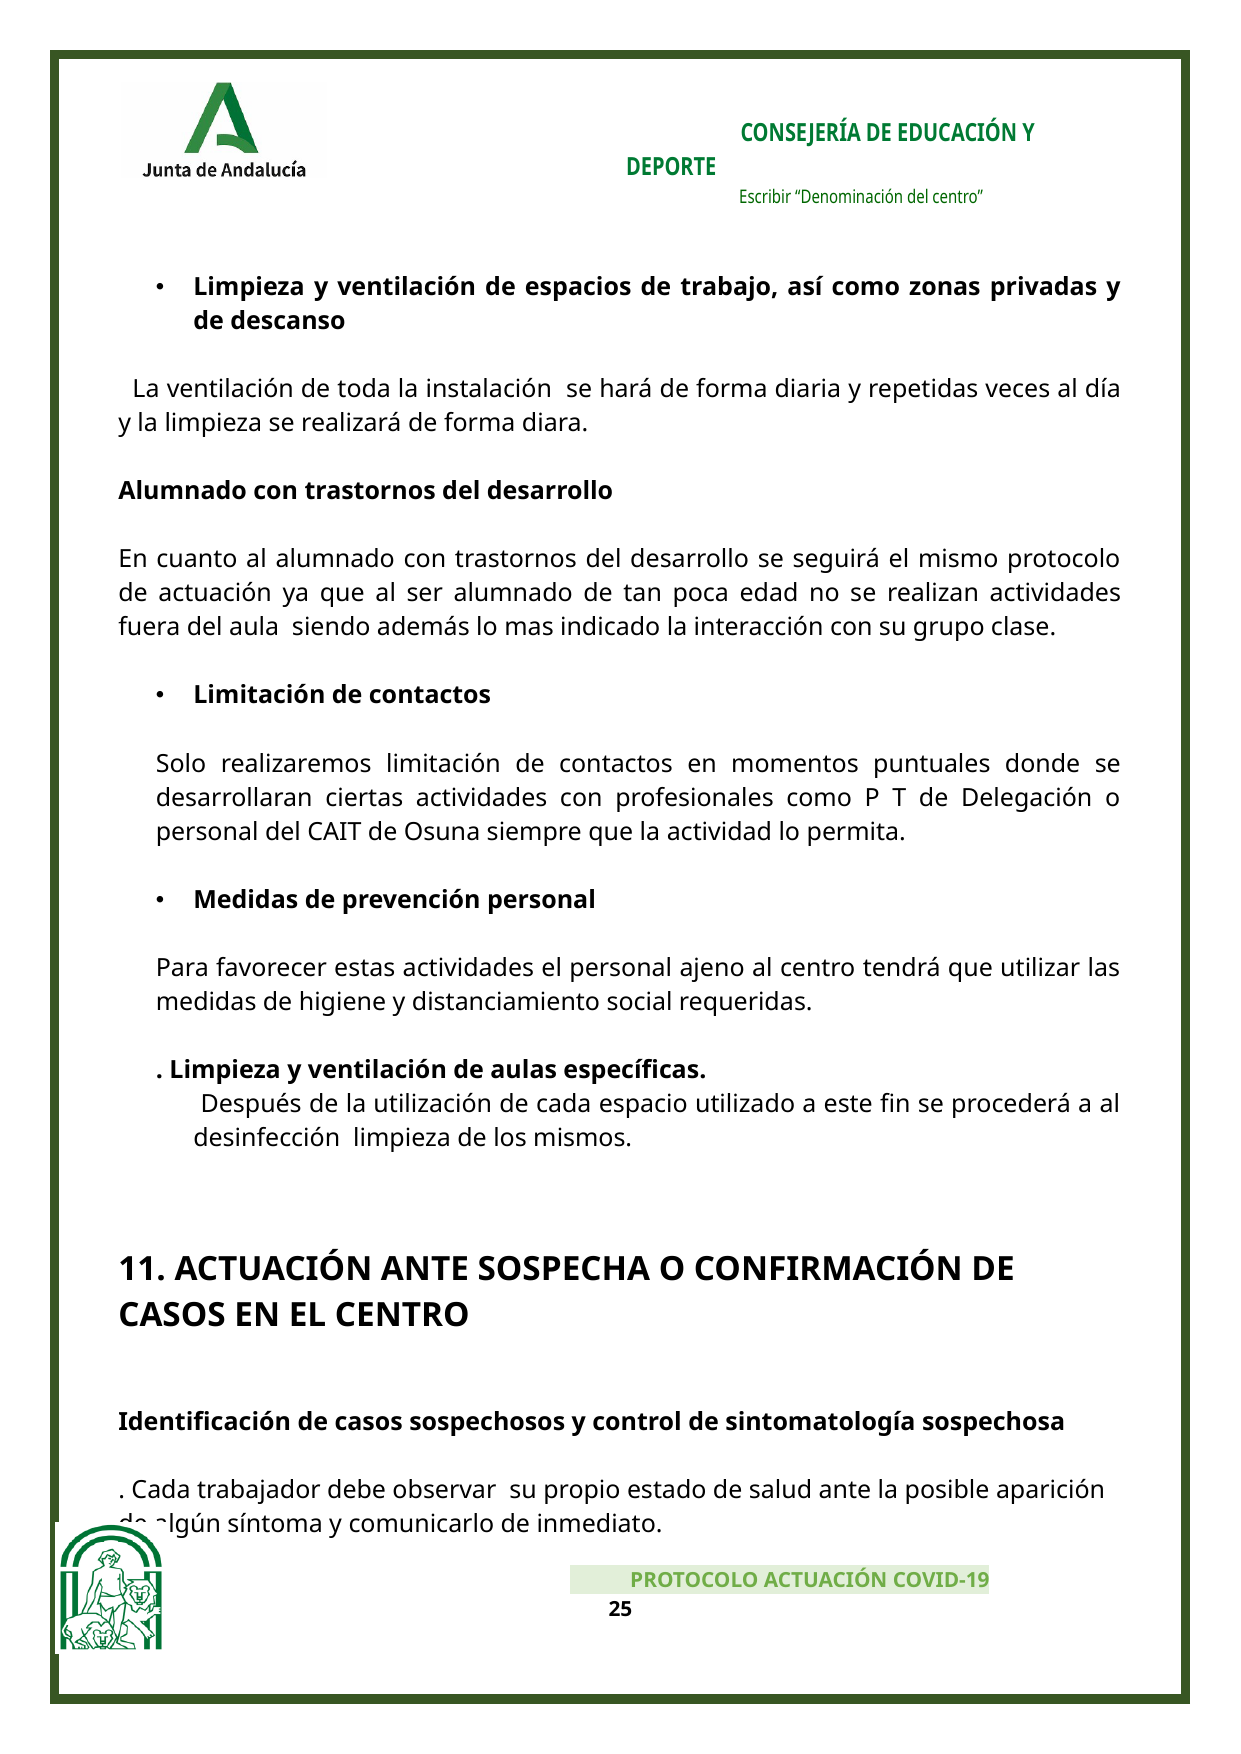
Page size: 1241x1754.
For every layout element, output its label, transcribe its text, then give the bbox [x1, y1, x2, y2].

list Limpieza y ventilación de espacios de trabajo, así como zonas privadas y de descanso [156, 268, 1122, 337]
text Alumnado con trastornos del desarrollo [118, 473, 1122, 507]
text . Limpieza y ventilación de aulas específicas. [156, 1052, 1122, 1086]
text 11. ACTUACIÓN ANTE SOSPECHA O CONFIRMACIÓN DE CASOS EN EL CENTRO [118, 1245, 1122, 1336]
text La ventilación de toda la instalación se hará de forma diaria y repetidas veces al día y la limpieza se realizará de forma diara. [118, 371, 1122, 439]
text Después de la utilización de cada espacio utilizado a este fin se procederá a al desinfección limpieza de los mismos. [193, 1086, 1122, 1154]
text En cuanto al alumnado con trastornos del desarrollo se seguirá el mismo protocolo de actuación ya que al ser alumnado de tan poca edad no se realizan actividades fuera del aula siendo además lo mas indicado la interacción con su grupo clase. [118, 541, 1122, 643]
text Para favorecer estas actividades el personal ajeno al centro tendrá que utilizar las medidas de higiene y distanciamiento social requeridas. [156, 950, 1122, 1018]
list Medidas de prevención personal [156, 882, 1122, 916]
text . Cada trabajador debe observar su propio estado de salud ante la posible aparición de algún síntoma y comunicarlo de inmediato. [118, 1472, 1122, 1540]
text Solo realizaremos limitación de contactos en momentos puntuales donde se desarrollaran ciertas actividades con profesionales como P T de Delegación o personal del CAIT de Osuna siempre que la actividad lo permita. [156, 745, 1122, 847]
text Identificación de casos sospechosos y control de sintomatología sospechosa [118, 1404, 1122, 1438]
list Limitación de contactos [156, 677, 1122, 711]
